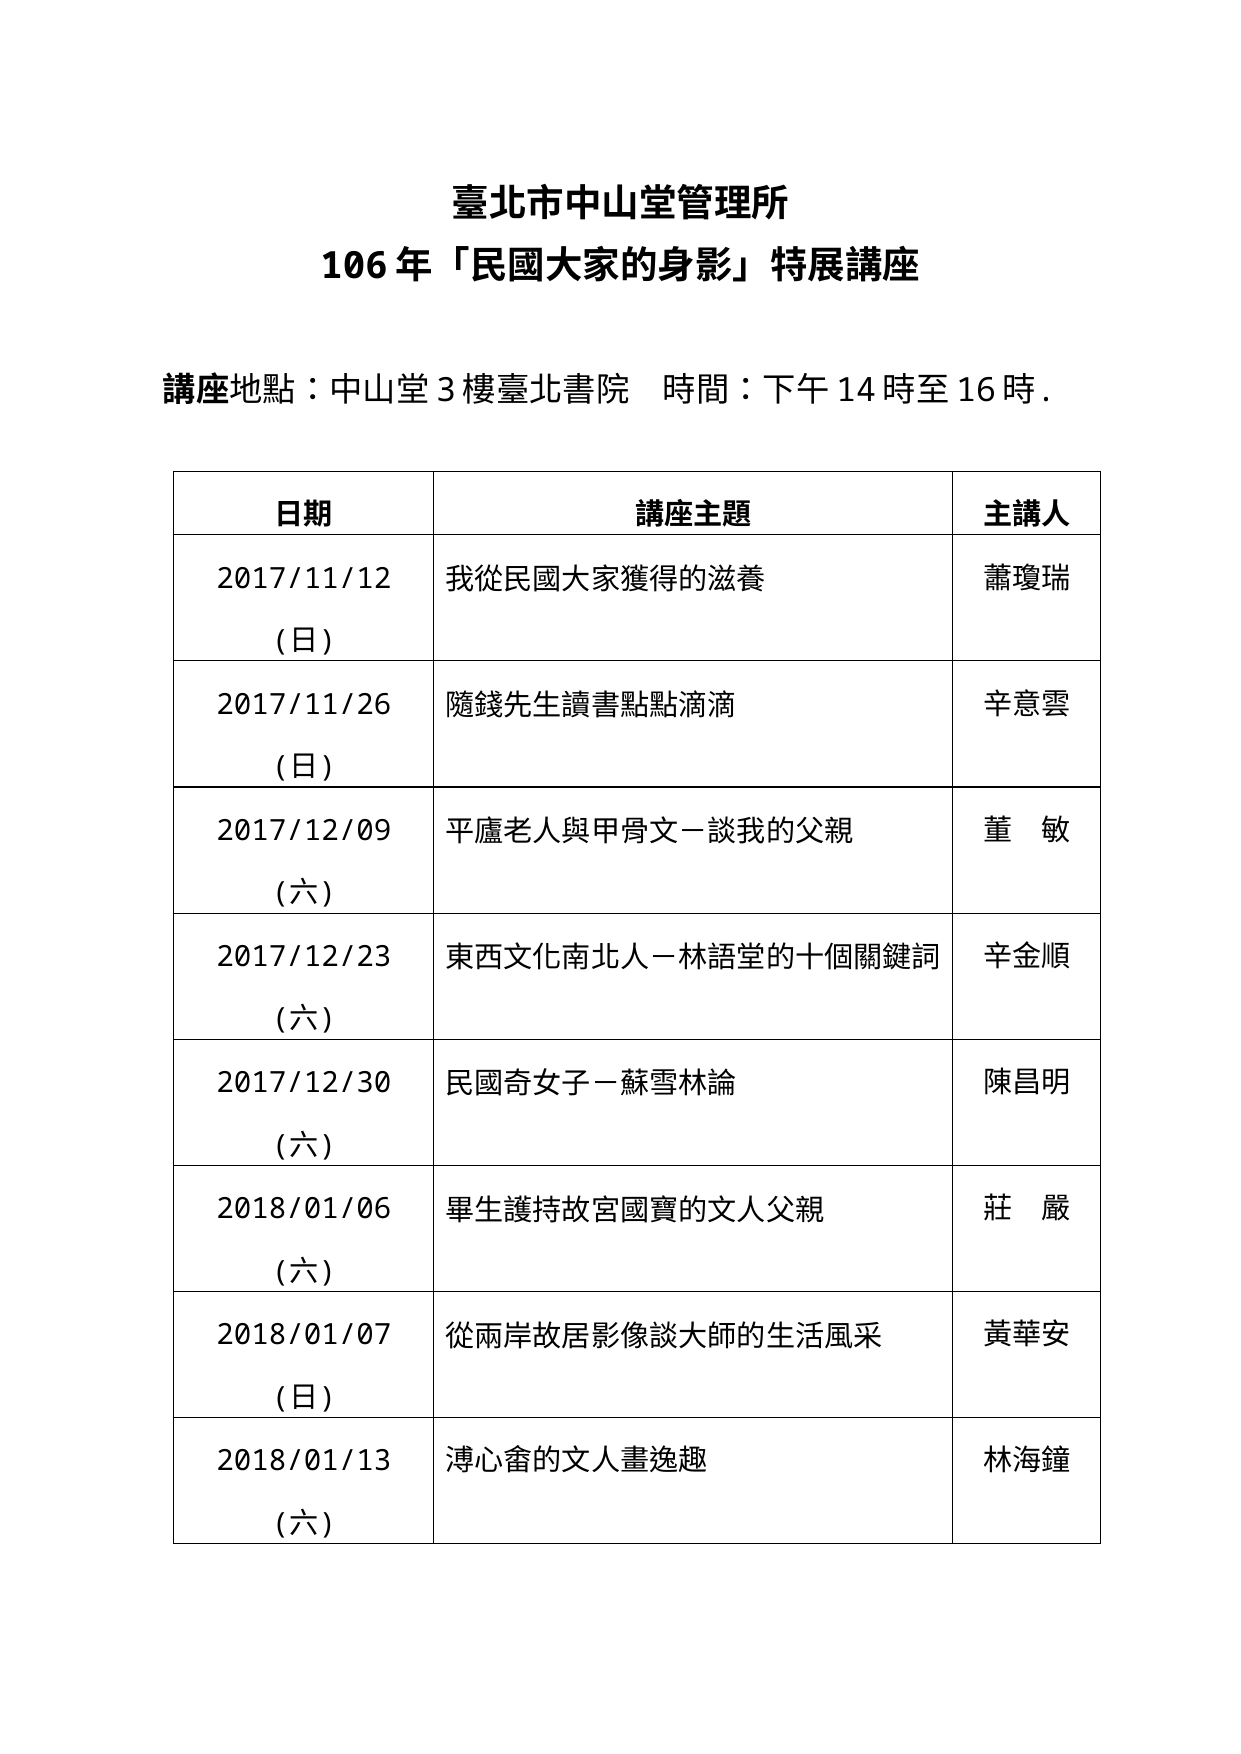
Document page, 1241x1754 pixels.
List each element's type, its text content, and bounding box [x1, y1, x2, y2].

table_cell 平廬老人與甲骨文－談我的父親 [434, 788, 952, 912]
table_header 日期 [174, 472, 433, 534]
table_cell 董 敏 [953, 788, 1100, 912]
table_cell 溥心畬的文人畫逸趣 [434, 1418, 952, 1543]
table_cell 我從民國大家獲得的滋養 [434, 535, 952, 660]
table_cell 2017/11/12 (日) [174, 535, 433, 660]
table_cell 2017/12/23 (六) [174, 914, 433, 1038]
table_cell 陳昌明 [953, 1040, 1100, 1164]
table_cell 蕭瓊瑞 [953, 535, 1100, 660]
table_cell 2018/01/07 (日) [174, 1292, 433, 1417]
table_cell 黃華安 [953, 1292, 1100, 1417]
table_cell 2017/12/09 (六) [174, 788, 433, 912]
table_cell 2017/11/26 (日) [174, 661, 433, 786]
table_cell 從兩岸故居影像談大師的生活風采 [434, 1292, 952, 1417]
table_header 主講人 [953, 472, 1100, 534]
table_cell 東西文化南北人－林語堂的十個關鍵詞 [434, 914, 952, 1038]
table_cell 莊 嚴 [953, 1166, 1100, 1291]
table_header 講座主題 [434, 472, 952, 534]
table_cell 林海鐘 [953, 1418, 1100, 1543]
text 講座地點：中山堂3樓臺北書院 時間：下午14時至16時. [162, 346, 1078, 408]
table_cell 2018/01/13 (六) [174, 1418, 433, 1543]
table_cell 2017/12/30 (六) [174, 1040, 433, 1164]
table_cell 辛金順 [953, 914, 1100, 1038]
table_cell 民國奇女子－蘇雪林論 [434, 1040, 952, 1164]
table_cell 辛意雲 [953, 661, 1100, 786]
table_cell 2018/01/06 (六) [174, 1166, 433, 1291]
text 106年「民國大家的身影」特展講座 [162, 221, 1078, 283]
table_cell 畢生護持故宮國寶的文人父親 [434, 1166, 952, 1291]
table_cell 隨錢先生讀書點點滴滴 [434, 661, 952, 786]
text 臺北市中山堂管理所 [162, 158, 1078, 221]
